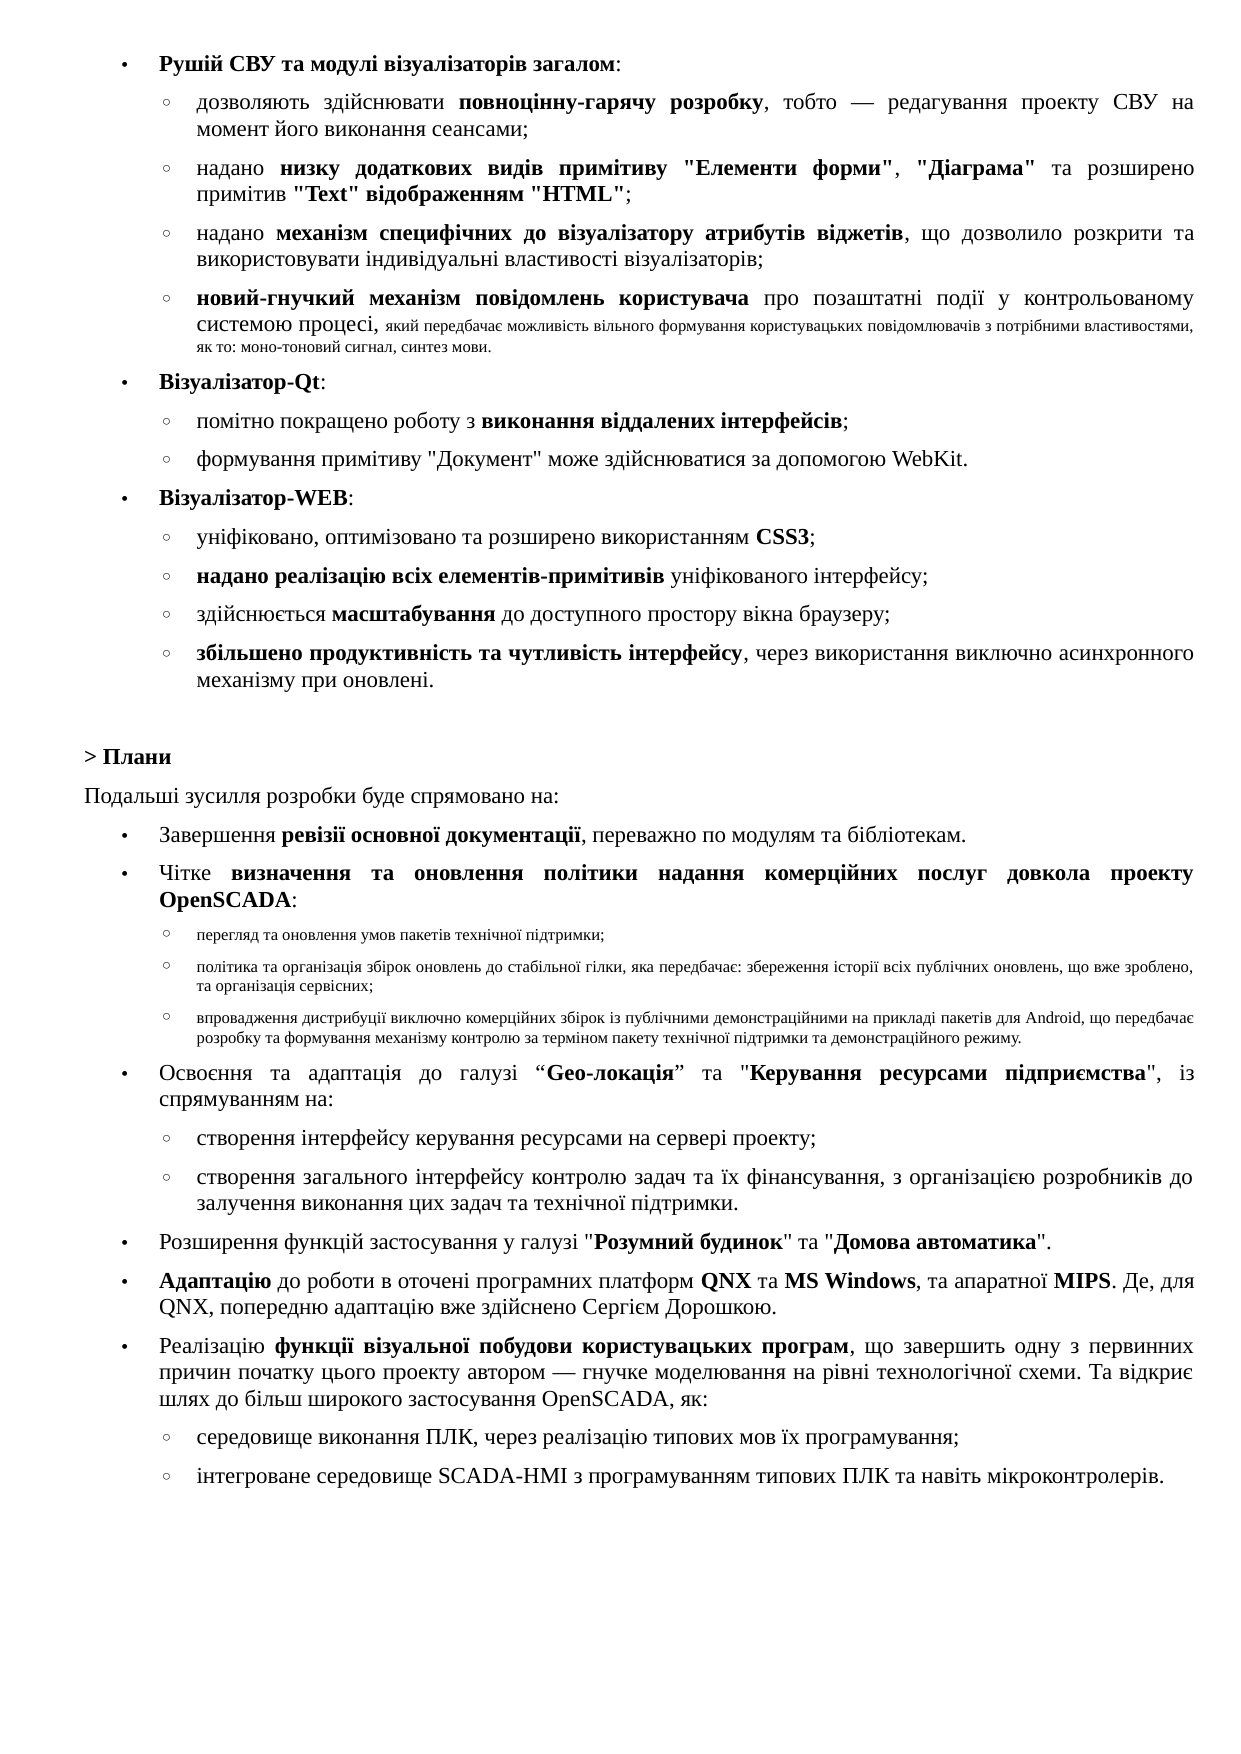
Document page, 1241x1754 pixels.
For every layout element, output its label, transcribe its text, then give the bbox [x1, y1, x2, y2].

list надано реалізацію всіх елементів-примітивів уніфікованого інтерфейсу; [159, 562, 1195, 588]
list Чітке визначення та оновлення політики надання комерційних послуг довкола проекту OpenSCADA: [121, 859, 1195, 912]
list Розширення функцій застосування у галузі "Розумний будинок" та "Домова автоматика". [121, 1228, 1195, 1254]
list інтегроване середовище SCADA-HMI з програмуванням типових ПЛК та навіть мікроконтролерів. [159, 1462, 1195, 1488]
list Освоєння та адаптація до галузі “Geo-локація” та "Керування ресурсами підприємства", із спрямуванням на: [121, 1059, 1195, 1112]
list дозволяють здійснювати повноцінну-гарячу розробку, тобто — редагування проекту СВУ на момент його виконання сеансами; [159, 88, 1195, 141]
list здійснюється масштабування до доступного простору вікна браузеру; [159, 601, 1195, 627]
list Візуалізатор-WEB: [121, 484, 1195, 511]
list Завершення ревізії основної документації, переважно по модулям та бібліотекам. [121, 821, 1195, 847]
list політика та організація збірок оновлень до стабільної гілки, яка передбачає: збереження історії всіх публічних оновлень, що вже зроблено, та організація сервісних; [159, 957, 1195, 995]
list збільшено продуктивність та чутливість інтерфейсу, через використання виключно асинхронного механізму при оновлені. [159, 639, 1195, 692]
text > Плани [84, 743, 1195, 769]
text Подальші зусилля розробки буде спрямовано на: [84, 782, 1195, 808]
list помітно покращено роботу з виконання віддалених інтерфейсів; [159, 407, 1195, 433]
list надано низку додаткових видів примітиву "Елементи форми", "Діаграма" та розширено примітив "Text" відображенням "HTML"; [159, 153, 1195, 206]
list створення загального інтерфейсу контролю задач та їх фінансування, з організацією розробників до залучення виконання цих задач та технічної підтримки. [159, 1163, 1195, 1216]
list Реалізацію функції візуальної побудови користувацьких програм, що завершить одну з первинних причин початку цього проекту автором — гнучке моделювання на рівні технологічної схеми. Та відкриє шлях до більш широкого застосування OpenSCADA, як: [121, 1332, 1195, 1411]
list Адаптацію до роботи в оточені програмних платформ QNX та MS Windows, та апаратної MIPS. Де, для QNX, попередню адаптацію вже здійснено Сергієм Дорошкою. [121, 1267, 1195, 1319]
list формування примітиву "Документ" може здійснюватися за допомогою WebKit. [159, 446, 1195, 472]
list Рушій СВУ та модулі візуалізаторів загалом: [121, 50, 1195, 76]
list впровадження дистрибуції виключно комерційних збірок із публічними демонстраційними на прикладі пакетів для Android, що передбачає розробку та формування механізму контролю за терміном пакету технічної підтримки та демонстраційного режиму. [159, 1008, 1195, 1047]
list надано механізм специфічних до візуалізатору атрибутів віджетів, що дозволило розкрити та використовувати індивідуальні властивості візуалізаторів; [159, 219, 1195, 271]
list середовище виконання ПЛК, через реалізацію типових мов їх програмування; [159, 1423, 1195, 1450]
list перегляд та оновлення умов пакетів технічної підтримки; [159, 924, 1195, 944]
list створення інтерфейсу керування ресурсами на сервері проекту; [159, 1124, 1195, 1151]
list новий-гнучкий механізм повідомлень користувача про позаштатні події у контрольованому системою процесі, який передбачає можливість вільного формування користувацьких повідомлювачів з потрібними властивостями, як то: моно-тоновий сигнал, синтез мови. [159, 284, 1195, 356]
list уніфіковано, оптимізовано та розширено використанням CSS3; [159, 523, 1195, 549]
list Візуалізатор-Qt: [121, 368, 1195, 394]
